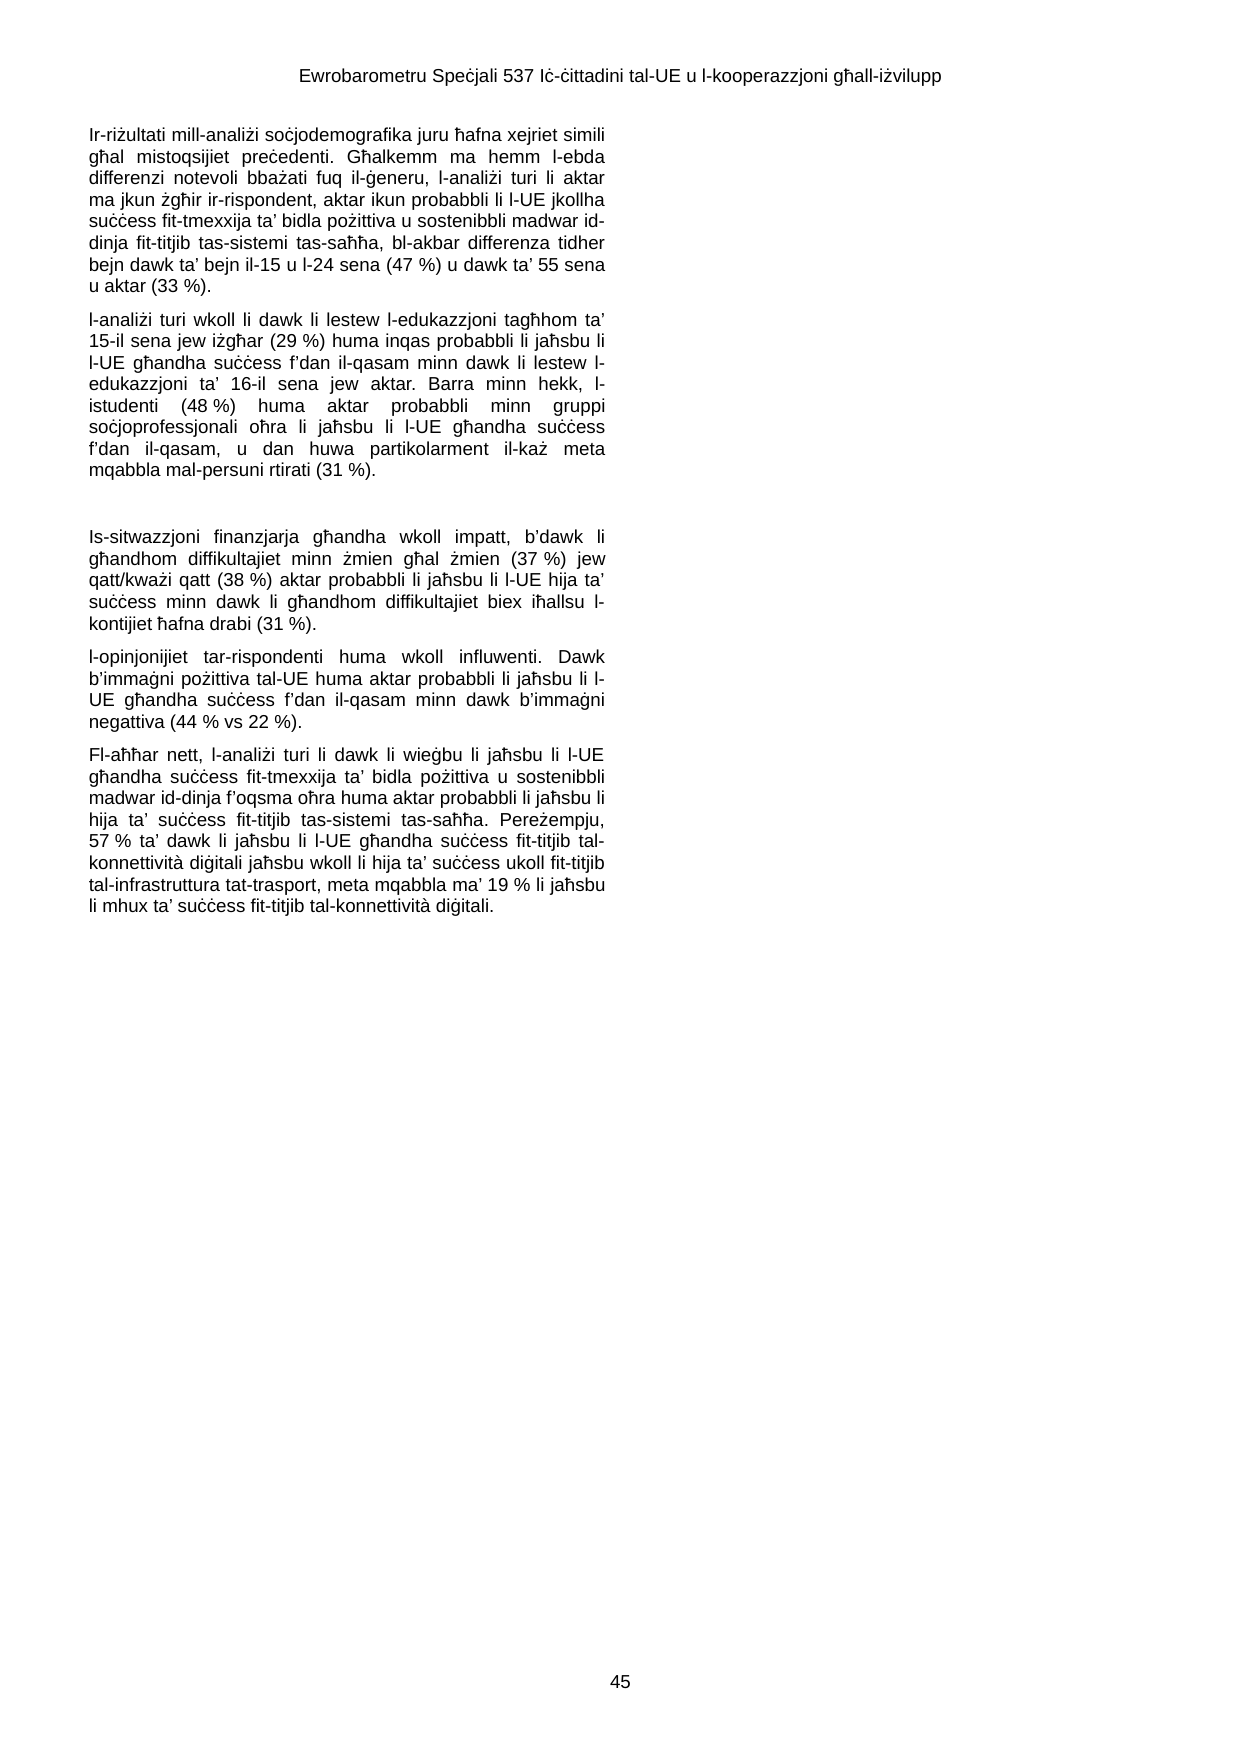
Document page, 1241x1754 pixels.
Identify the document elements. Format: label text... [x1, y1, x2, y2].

text Is-sitwazzjoni finanzjarja għandha wkoll impatt, b’dawk li għandhom diffikultajiet minn żmien għal żmien (37 %) jew qatt/kważi qatt (38 %) aktar probabbli li jaħsbu li l-UE hija ta’ suċċess minn dawk li għandhom diffikultajiet biex iħallsu l-kontijiet ħafna drabi (31 %). [88, 526, 605, 634]
text Fl-aħħar nett, l-analiżi turi li dawk li wieġbu li jaħsbu li l-UE għandha suċċess fit-tmexxija ta’ bidla pożittiva u sostenibbli madwar id-dinja f’oqsma oħra huma aktar probabbli li jaħsbu li hija ta’ suċċess fit-titjib tas-sistemi tas-saħħa. Pereżempju, 57 % ta’ dawk li jaħsbu li l-UE għandha suċċess fit-titjib tal-konnettività diġitali jaħsbu wkoll li hija ta’ suċċess ukoll fit-titjib tal-infrastruttura tat-trasport, meta mqabbla ma’ 19 % li jaħsbu li mhux ta’ suċċess fit-titjib tal-konnettività diġitali. [88, 744, 605, 916]
text l-analiżi turi wkoll li dawk li lestew l-edukazzjoni tagħhom ta’ 15-il sena jew iżgħar (29 %) huma inqas probabbli li jaħsbu li l-UE għandha suċċess f’dan il-qasam minn dawk li lestew l-edukazzjoni ta’ 16-il sena jew aktar. Barra minn hekk, l-istudenti (48 %) huma aktar probabbli minn gruppi soċjoprofessjonali oħra li jaħsbu li l-UE għandha suċċess f’dan il-qasam, u dan huwa partikolarment il-każ meta mqabbla mal-persuni rtirati (31 %). [88, 308, 605, 481]
text Ir-riżultati mill-analiżi soċjodemografika juru ħafna xejriet simili għal mistoqsijiet preċedenti. Għalkemm ma hemm l-ebda differenzi notevoli bbażati fuq il-ġeneru, l-analiżi turi li aktar ma jkun żgħir ir-rispondent, aktar ikun probabbli li l-UE jkollha suċċess fit-tmexxija ta’ bidla pożittiva u sostenibbli madwar id-dinja fit-titjib tas-sistemi tas-saħħa, bl-akbar differenza tidher bejn dawk ta’ bejn il-15 u l-24 sena (47 %) u dawk ta’ 55 sena u aktar (33 %). [88, 124, 605, 296]
text l-opinjonijiet tar-rispondenti huma wkoll influwenti. Dawk b’immaġni pożittiva tal-UE huma aktar probabbli li jaħsbu li l-UE għandha suċċess f’dan il-qasam minn dawk b’immaġni negattiva (44 % vs 22 %). [88, 646, 605, 732]
